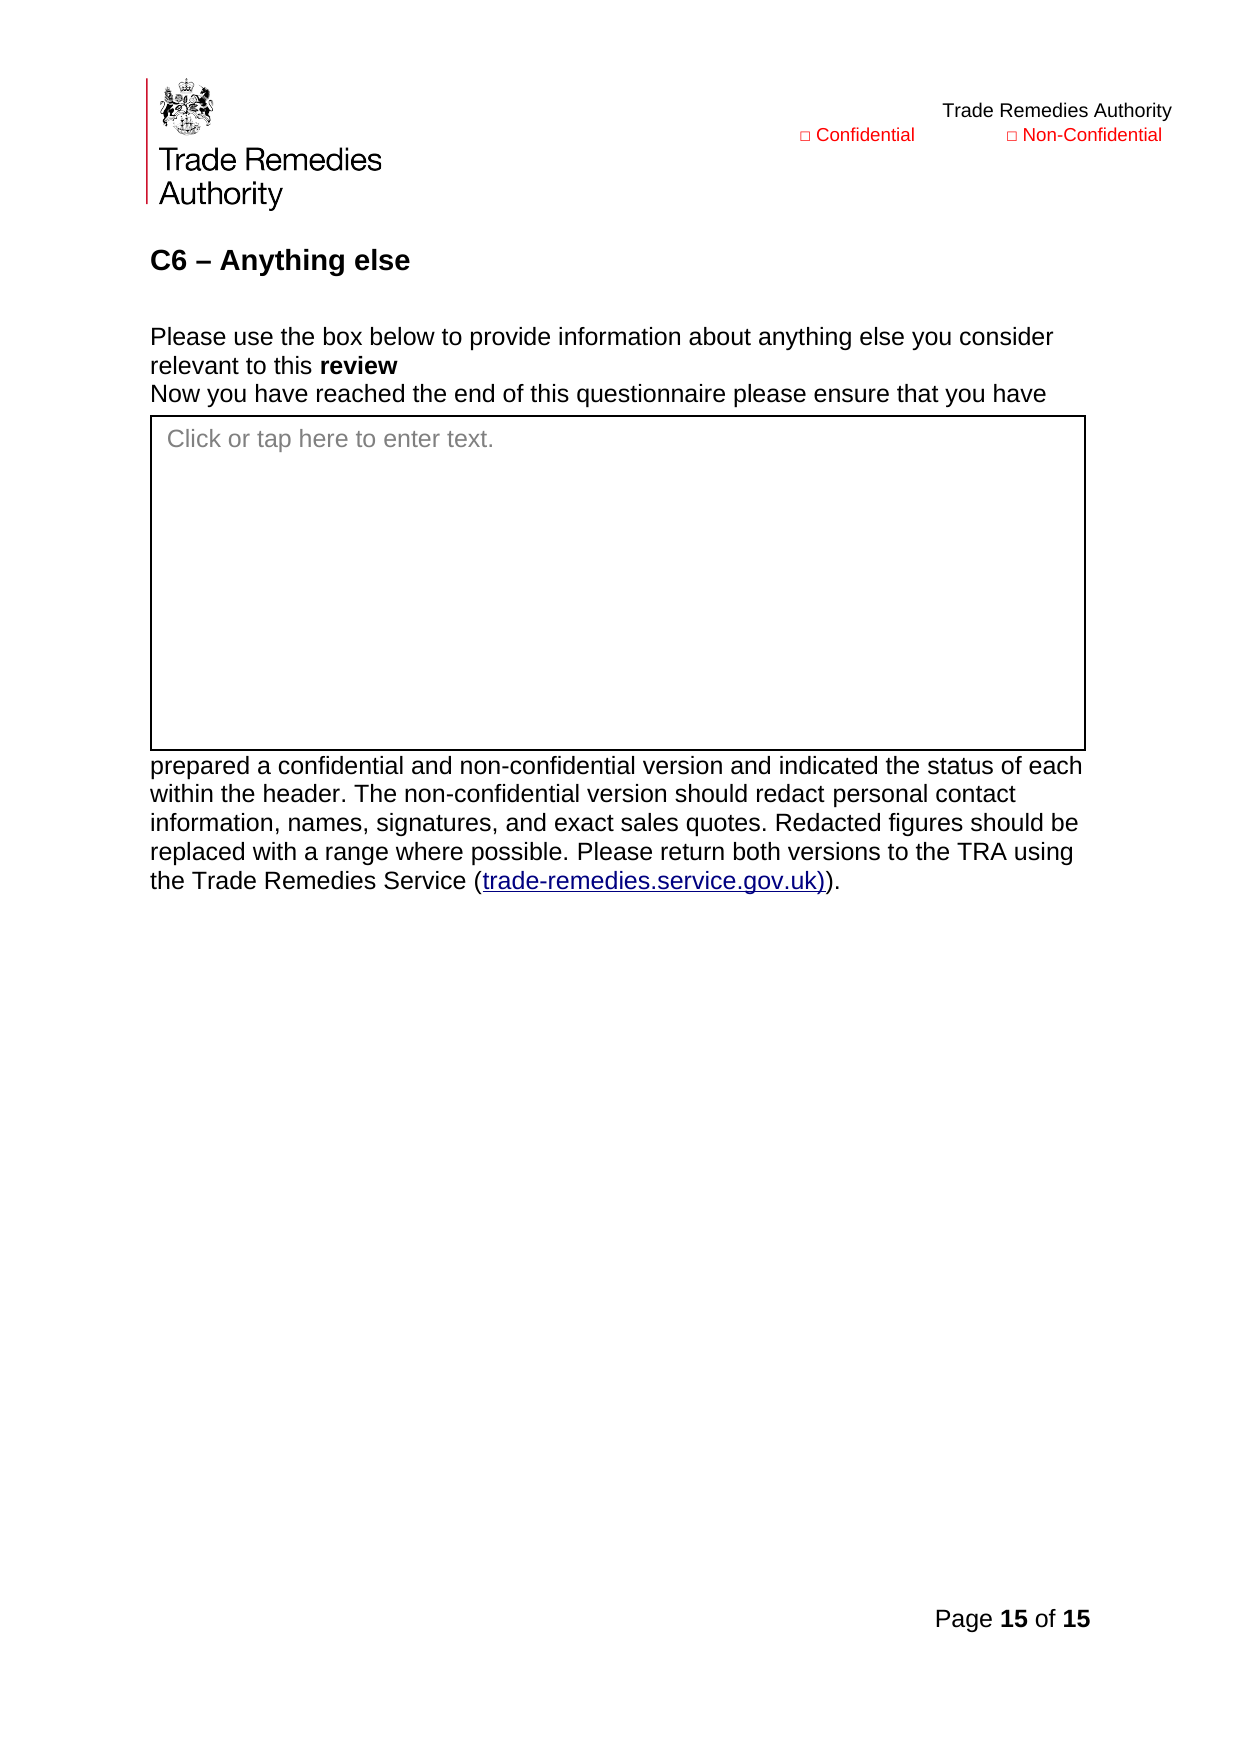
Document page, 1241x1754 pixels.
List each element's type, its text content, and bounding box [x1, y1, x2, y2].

subtitle C6 – Anything else [150, 243, 1090, 276]
text Now you have reached the end of this questionnaire please ensure that you have prepared a confidential and non-confidential version and indicated the status of each within the header. The non-confidential version should redact personal contact information, names, signatures, and exact sales quotes. Redacted figures should be replaced with a range where possible. Please return both versions to the TRA using the Trade Remedies Service (trade-remedies.service.gov.uk)). [150, 379, 1090, 894]
text Click or tap here to enter text. [167, 424, 1069, 453]
text Please use the box below to provide information about anything else you consider relevant to this review [150, 322, 1090, 379]
